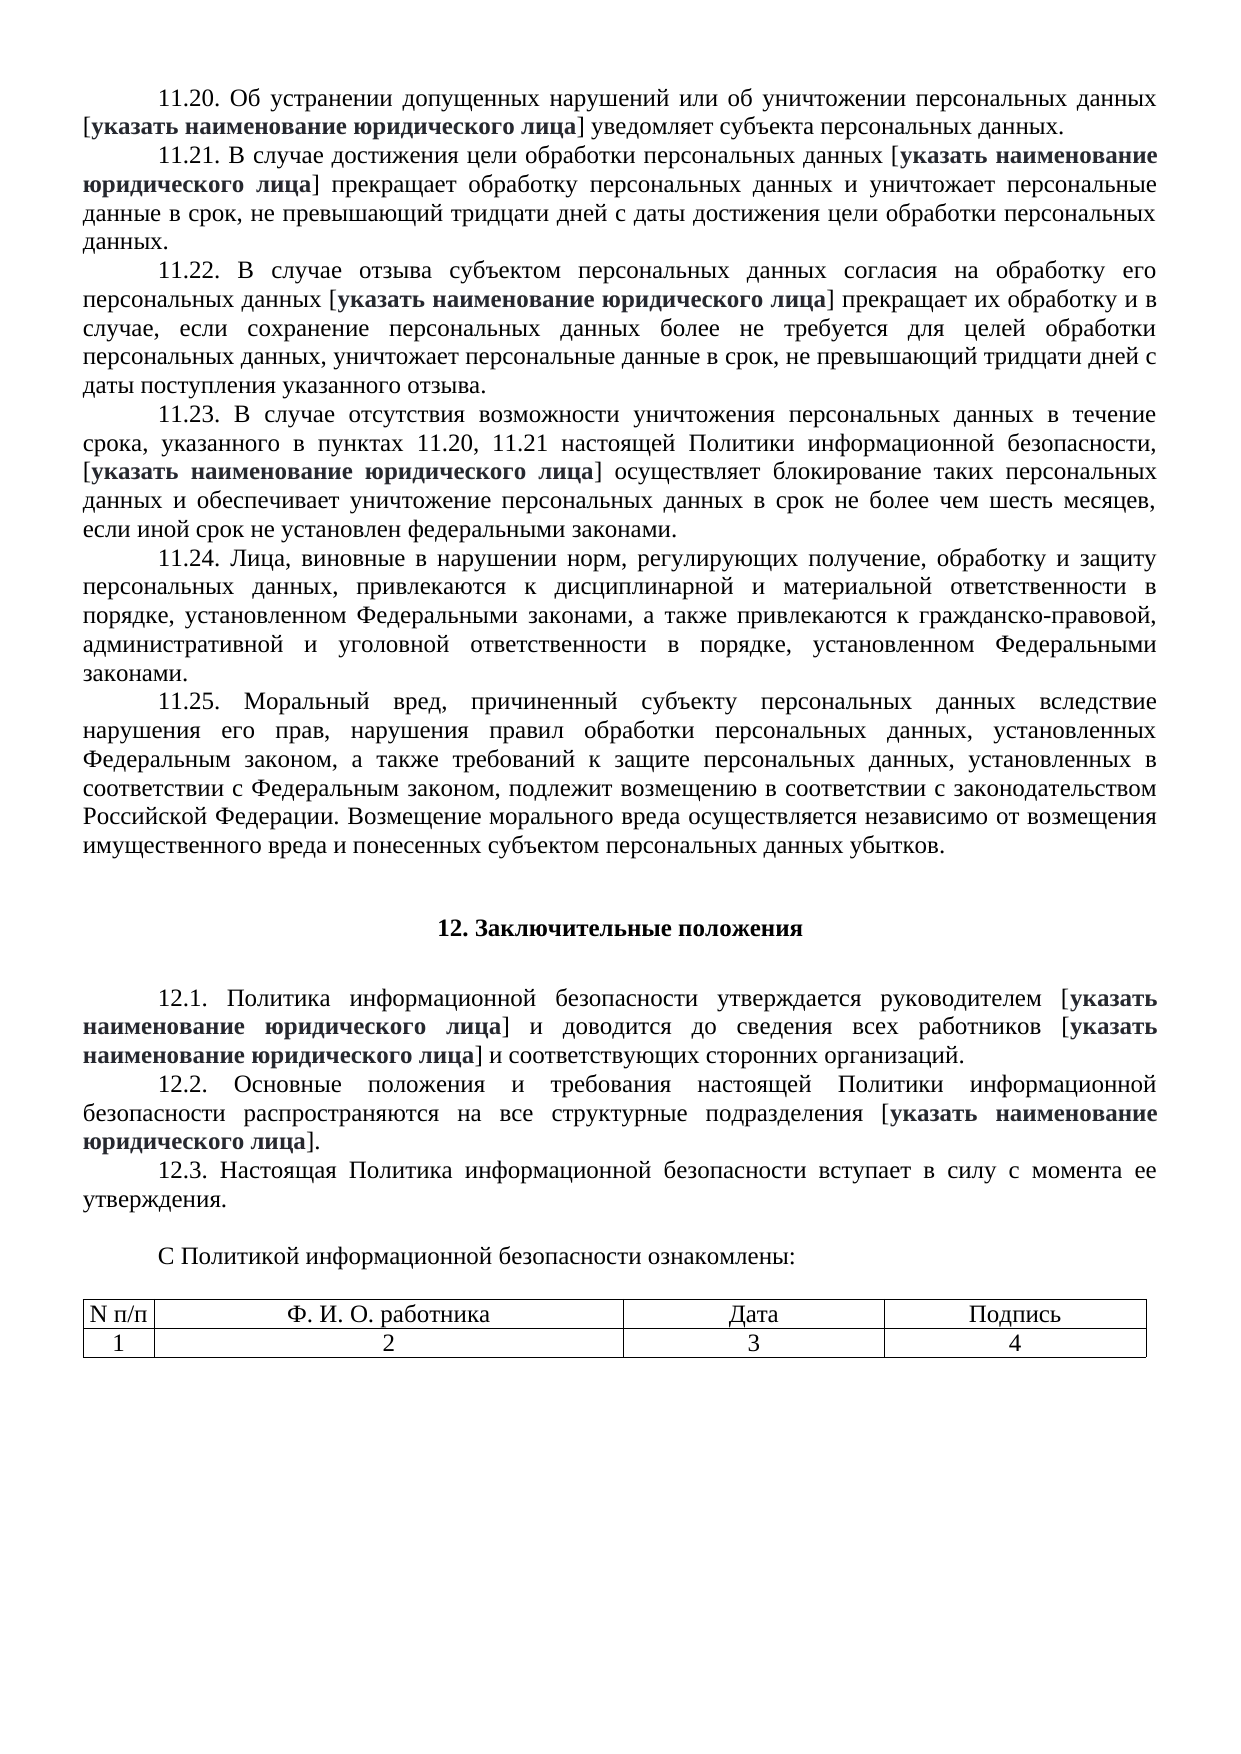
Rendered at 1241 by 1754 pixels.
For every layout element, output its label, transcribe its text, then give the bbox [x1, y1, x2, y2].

table_header N п/п [84, 1300, 154, 1328]
table_header Подпись [885, 1300, 1146, 1328]
text 11.24. Лица, виновные в нарушении норм, регулирующих получение, обработку и защиту персональных данных, привлекаются к дисциплинарной и материальной ответственности в порядке, установленном Федеральными законами, а также привлекаются к гражданско-правовой, административной и уголовной ответственности в порядке, установленном Федеральными законами. [83, 543, 1157, 686]
subtitle 12. Заключительные положения [83, 913, 1157, 941]
text С Политикой информационной безопасности ознакомлены: [83, 1241, 1157, 1270]
text 12.2. Основные положения и требования настоящей Политики информационной безопасности распространяются на все структурные подразделения [указать наименование юридического лица]. [83, 1069, 1157, 1155]
text 11.20. Об устранении допущенных нарушений или об уничтожении персональных данных [указать наименование юридического лица] уведомляет субъекта персональных данных. [83, 83, 1157, 140]
text 12.3. Настоящая Политика информационной безопасности вступает в силу с момента ее утверждения. [83, 1155, 1157, 1213]
table_header Ф. И. О. работника [155, 1300, 623, 1328]
text 11.25. Моральный вред, причиненный субъекту персональных данных вследствие нарушения его прав, нарушения правил обработки персональных данных, установленных Федеральным законом, а также требований к защите персональных данных, установленных в соответствии с Федеральным законом, подлежит возмещению в соответствии с законодательством Российской Федерации. Возмещение морального вреда осуществляется независимо от возмещения имущественного вреда и понесенных субъектом персональных данных убытков. [83, 686, 1157, 859]
table_cell 1 [84, 1329, 154, 1357]
text 12.1. Политика информационной безопасности утверждается руководителем [указать наименование юридического лица] и доводится до сведения всех работников [указать наименование юридического лица] и соответствующих сторонних организаций. [83, 983, 1157, 1069]
table_cell 4 [885, 1329, 1146, 1357]
text 11.23. В случае отсутствия возможности уничтожения персональных данных в течение срока, указанного в пунктах 11.20, 11.21 настоящей Политики информационной безопасности, [указать наименование юридического лица] осуществляет блокирование таких персональных данных и обеспечивает уничтожение персональных данных в срок не более чем шесть месяцев, если иной срок не установлен федеральными законами. [83, 399, 1157, 543]
table_header Дата [624, 1300, 884, 1328]
text 11.22. В случае отзыва субъектом персональных данных согласия на обработку его персональных данных [указать наименование юридического лица] прекращает их обработку и в случае, если сохранение персональных данных более не требуется для целей обработки персональных данных, уничтожает персональные данные в срок, не превышающий тридцати дней с даты поступления указанного отзыва. [83, 255, 1157, 399]
table_cell 3 [624, 1329, 884, 1357]
text 11.21. В случае достижения цели обработки персональных данных [указать наименование юридического лица] прекращает обработку персональных данных и уничтожает персональные данные в срок, не превышающий тридцати дней с даты достижения цели обработки персональных данных. [83, 140, 1157, 255]
table_cell 2 [155, 1329, 623, 1357]
